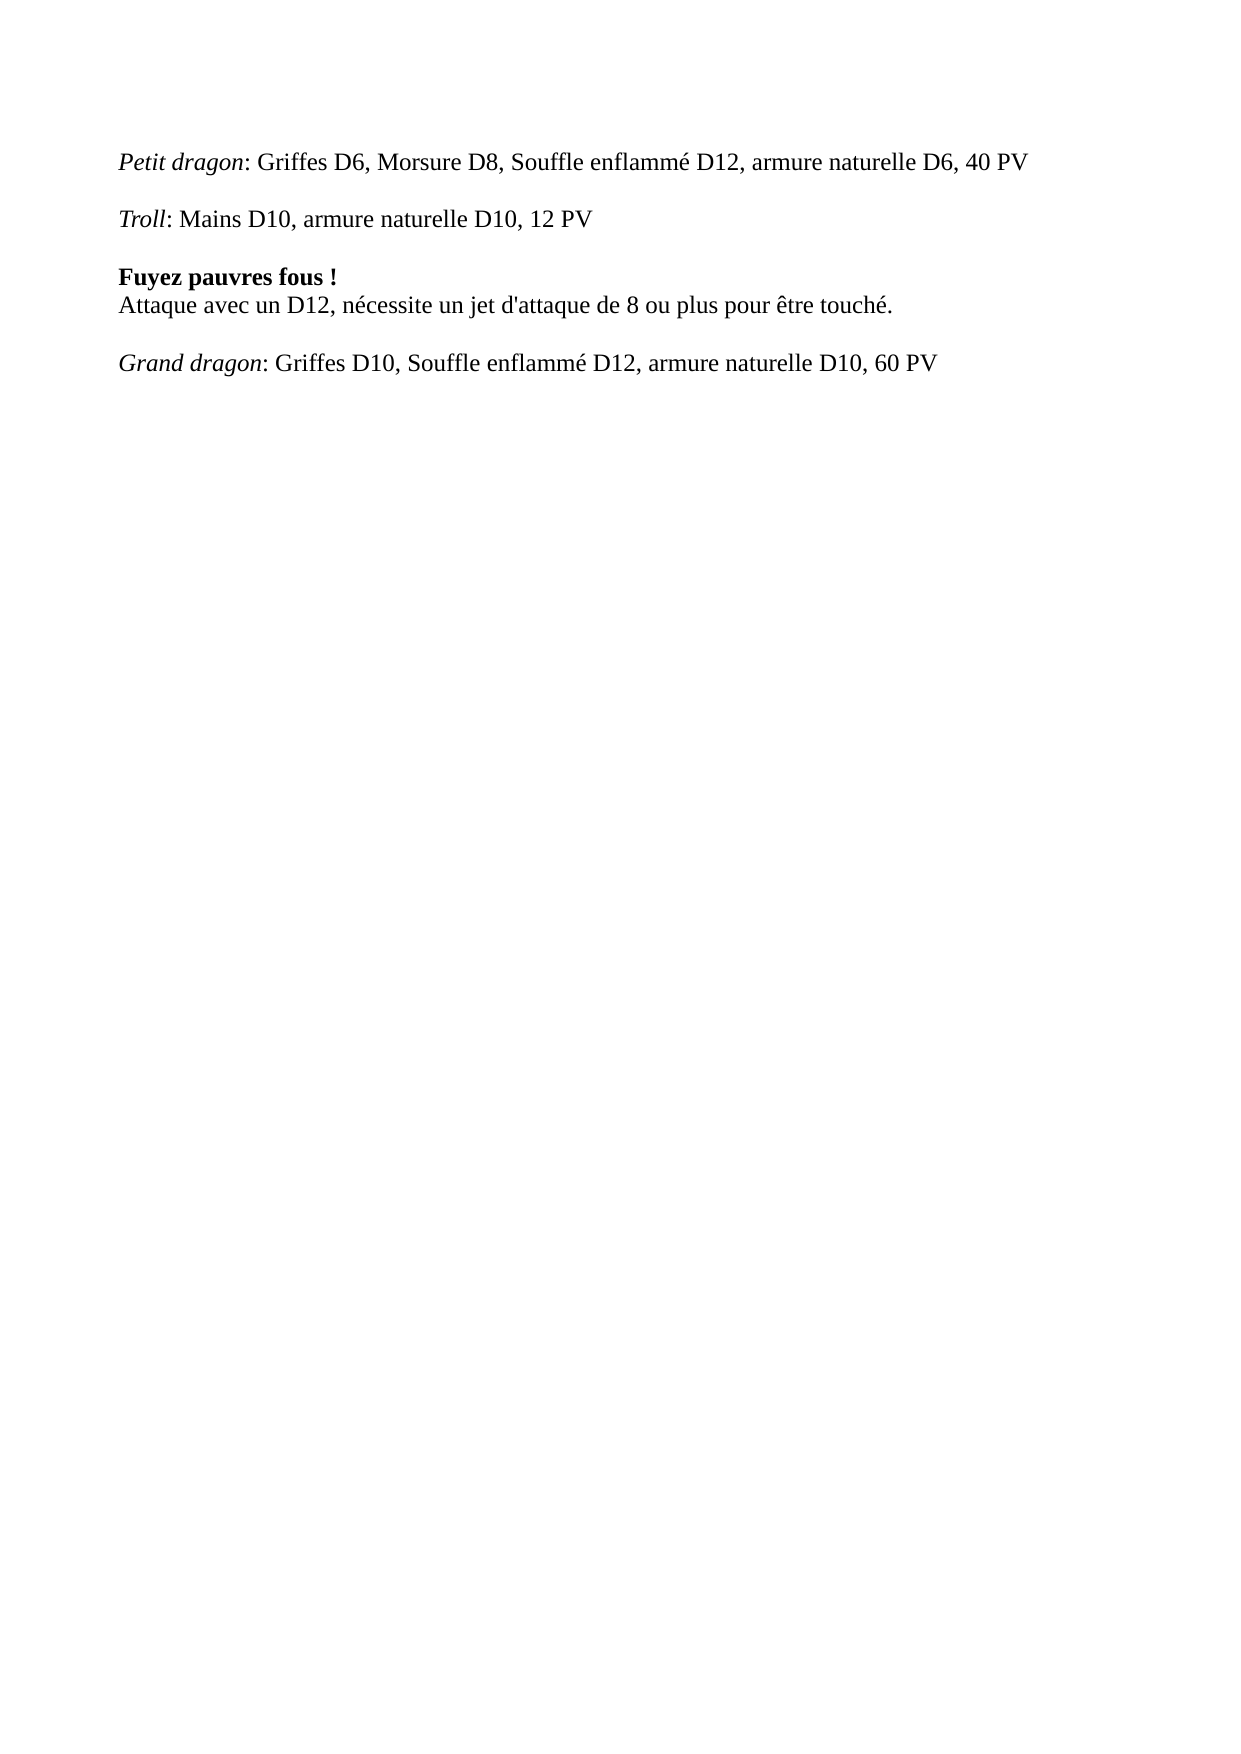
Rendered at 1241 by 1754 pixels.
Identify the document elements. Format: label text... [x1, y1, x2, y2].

text Grand dragon: Griffes D10, Souffle enflammé D12, armure naturelle D10, 60 PV [118, 348, 1122, 377]
text Attaque avec un D12, nécessite un jet d'attaque de 8 ou plus pour être touché. [118, 291, 1122, 319]
text Troll: Mains D10, armure naturelle D10, 12 PV [118, 204, 1122, 233]
text Petit dragon: Griffes D6, Morsure D8, Souffle enflammé D12, armure naturelle D6, 40 PV [118, 147, 1122, 176]
text Fuyez pauvres fous ! [118, 262, 1122, 291]
